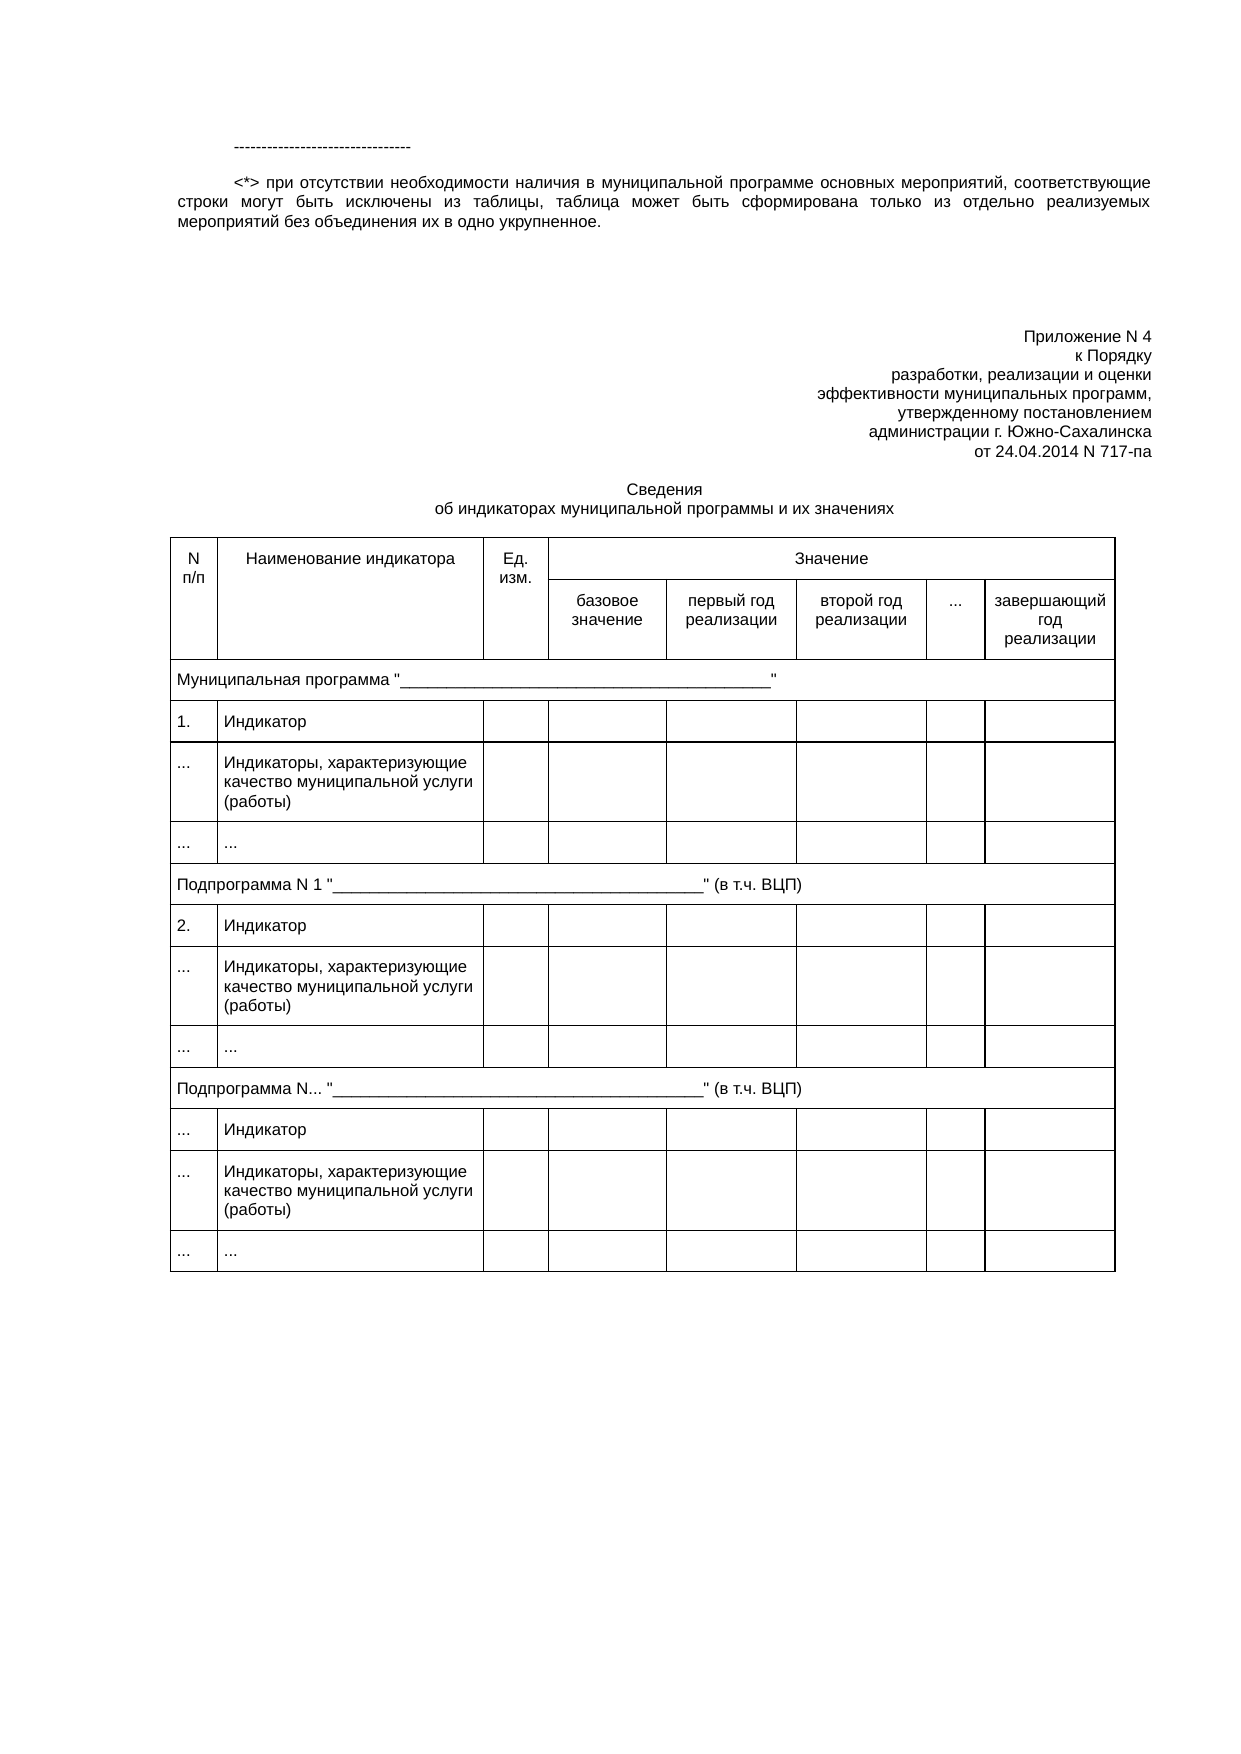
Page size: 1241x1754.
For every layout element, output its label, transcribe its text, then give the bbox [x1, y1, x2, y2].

text администрации г. Южно-Сахалинска [177, 422, 1152, 441]
table_cell [549, 701, 666, 741]
table_cell [484, 1109, 548, 1150]
table_cell [484, 1151, 548, 1229]
table_cell [927, 947, 984, 1025]
table_cell [667, 1231, 796, 1271]
table_cell [986, 1109, 1114, 1150]
table_cell [986, 822, 1114, 863]
text от 24.04.2014 N 717-па [177, 441, 1152, 461]
table_cell Индикаторы, характеризующие качество муниципальной услуги (работы) [218, 1151, 483, 1229]
table_cell [484, 1231, 548, 1271]
table_cell [484, 1026, 548, 1067]
table_cell [797, 947, 926, 1025]
table_cell Индикатор [218, 701, 483, 741]
table_cell [927, 701, 984, 741]
text эффективности муниципальных программ, [177, 384, 1152, 403]
table_cell [667, 1109, 796, 1150]
table_cell [549, 1109, 666, 1150]
table_cell [549, 743, 666, 821]
table_cell Индикаторы, характеризующие качество муниципальной услуги (работы) [218, 947, 483, 1025]
table_cell Подпрограмма N 1 "________________________________________" (в т.ч. ВЦП) [171, 864, 1114, 904]
table_cell [484, 947, 548, 1025]
table_cell [986, 1231, 1114, 1271]
table_cell [927, 1026, 984, 1067]
table_cell базовое значение [549, 580, 666, 658]
table_cell [667, 822, 796, 863]
text об индикаторах муниципальной программы и их значениях [177, 499, 1152, 518]
table_cell завершающий год реализации [986, 580, 1114, 658]
table_cell Подпрограмма N... "________________________________________" (в т.ч. ВЦП) [171, 1068, 1114, 1108]
table_cell [797, 743, 926, 821]
table_cell Муниципальная программа "________________________________________" [171, 660, 1114, 700]
table_cell [797, 701, 926, 741]
table_cell [549, 822, 666, 863]
table_cell [484, 905, 548, 946]
table_cell [927, 822, 984, 863]
table_cell [549, 1026, 666, 1067]
table_cell [986, 905, 1114, 946]
table_cell [484, 822, 548, 863]
table_cell ... [171, 947, 217, 1025]
table_header Значение [549, 538, 1114, 579]
table_cell [986, 1026, 1114, 1067]
text Сведения [177, 480, 1152, 499]
text -------------------------------- [177, 137, 1152, 156]
table_cell [927, 905, 984, 946]
table_cell ... [218, 1026, 483, 1067]
table_cell [927, 1231, 984, 1271]
table_cell [484, 701, 548, 741]
table_cell ... [171, 1231, 217, 1271]
table_cell ... [171, 743, 217, 821]
table_cell 2. [171, 905, 217, 946]
table_cell 1. [171, 701, 217, 741]
table_cell ... [927, 580, 984, 658]
table_cell [797, 905, 926, 946]
table_cell ... [171, 822, 217, 863]
table_cell [986, 947, 1114, 1025]
table_cell [549, 1231, 666, 1271]
table_cell ... [171, 1151, 217, 1229]
table_cell [797, 1109, 926, 1150]
table_cell [986, 701, 1114, 741]
table_cell Индикатор [218, 1109, 483, 1150]
table_cell [797, 1231, 926, 1271]
text Приложение N 4 [177, 326, 1152, 346]
text <*> при отсутствии необходимости наличия в муниципальной программе основных мероприятий, соответствующие строки могут быть исключены из таблицы, таблица может быть сформирована только из отдельно реализуемых мероприятий без объединения их в одно укрупненное. [177, 173, 1152, 231]
table_cell [667, 1151, 796, 1229]
table_cell ... [218, 822, 483, 863]
table_cell [927, 1151, 984, 1229]
text разработки, реализации и оценки [177, 365, 1152, 384]
table_cell [667, 1026, 796, 1067]
table_cell первый год реализации [667, 580, 796, 658]
text к Порядку [177, 346, 1152, 365]
text утвержденному постановлением [177, 403, 1152, 422]
table_header Наименование индикатора [218, 538, 483, 658]
table_cell [797, 1026, 926, 1067]
table_cell [484, 743, 548, 821]
table_cell [549, 947, 666, 1025]
table_cell второй год реализации [797, 580, 926, 658]
table_cell [986, 743, 1114, 821]
table_cell [667, 743, 796, 821]
table_cell [549, 905, 666, 946]
table_header N п/п [171, 538, 217, 658]
table_cell [927, 743, 984, 821]
table_cell [986, 1151, 1114, 1229]
table_cell [549, 1151, 666, 1229]
table_cell ... [218, 1231, 483, 1271]
table_cell Индикатор [218, 905, 483, 946]
table_cell [667, 701, 796, 741]
table_header Ед. изм. [484, 538, 548, 658]
table_cell [797, 822, 926, 863]
table_cell Индикаторы, характеризующие качество муниципальной услуги (работы) [218, 743, 483, 821]
table_cell ... [171, 1026, 217, 1067]
table_cell [927, 1109, 984, 1150]
table_cell ... [171, 1109, 217, 1150]
table_cell [667, 905, 796, 946]
table_cell [667, 947, 796, 1025]
table_cell [797, 1151, 926, 1229]
